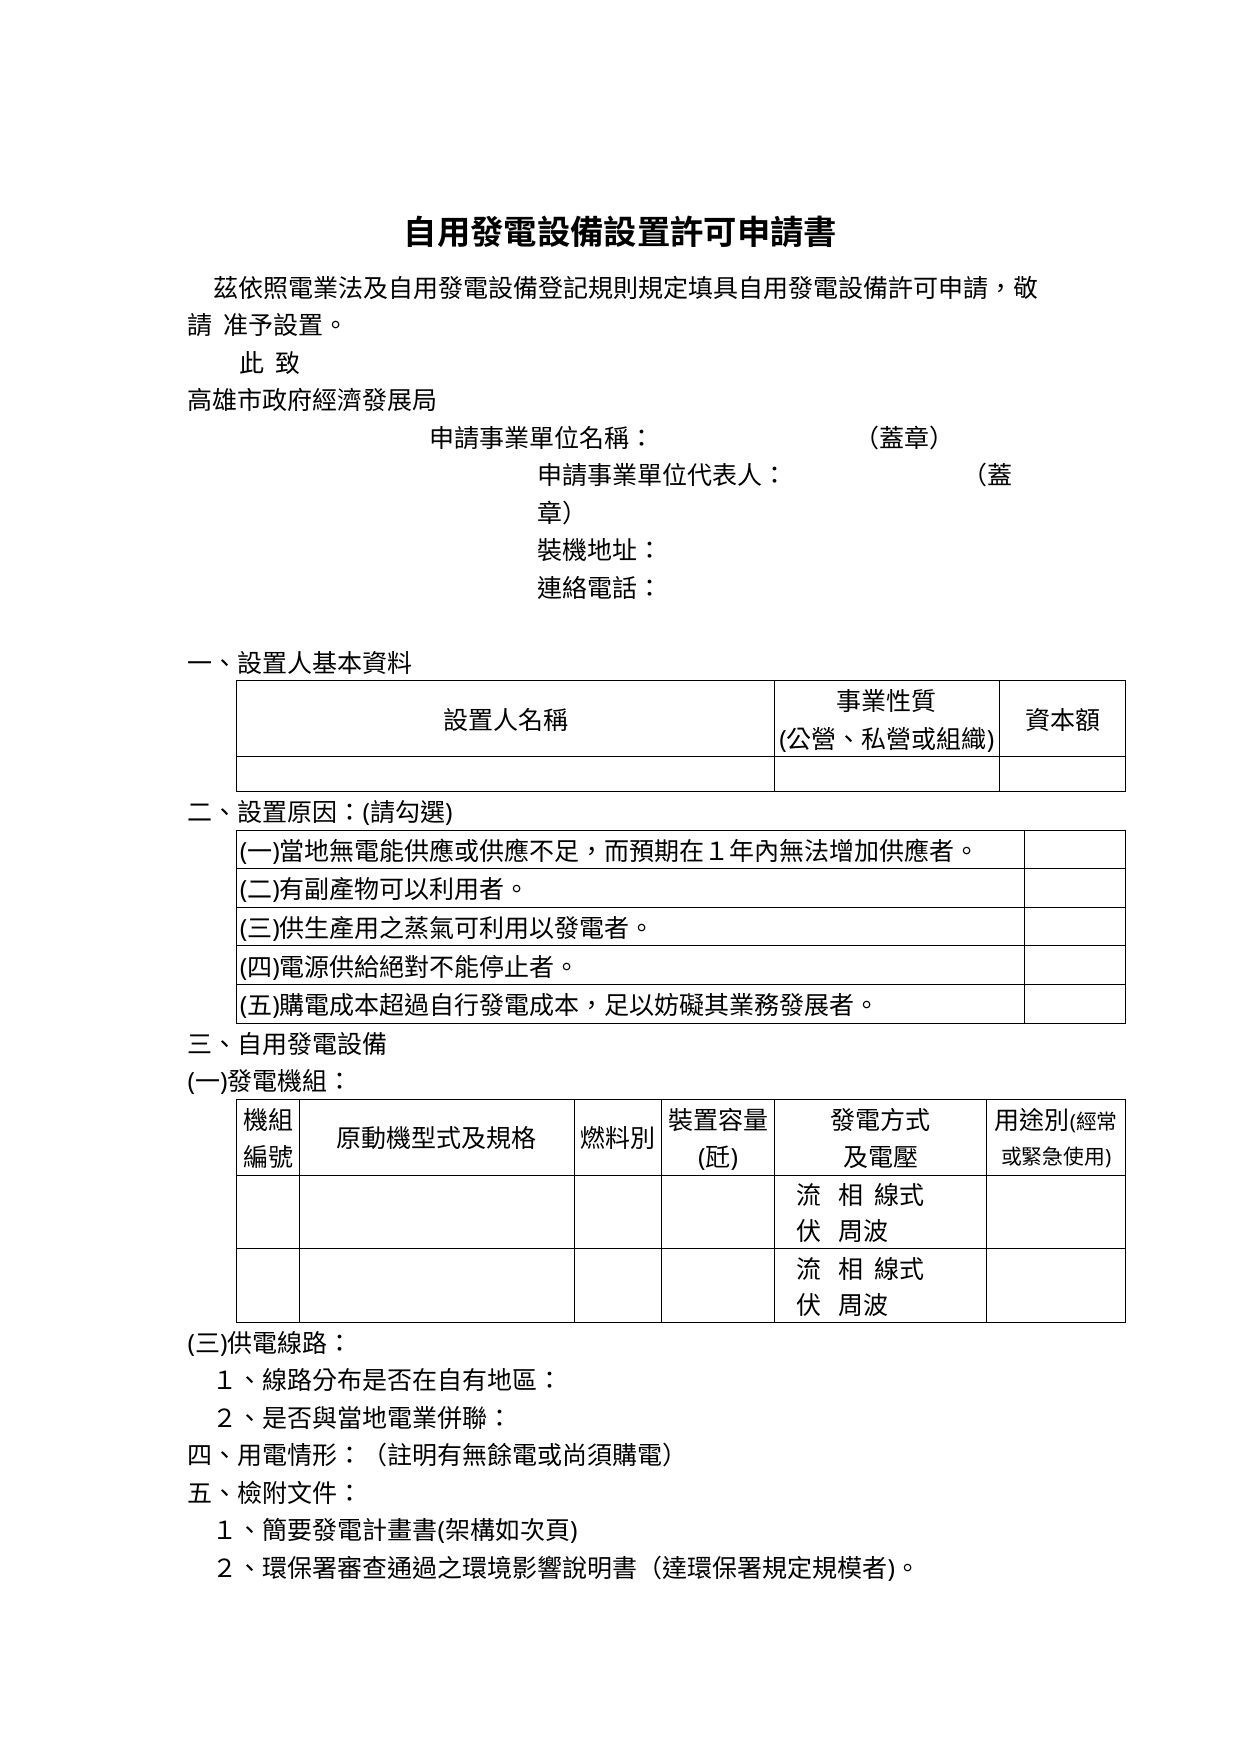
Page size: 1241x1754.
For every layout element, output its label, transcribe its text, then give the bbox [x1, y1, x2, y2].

text 三、自用發電設備 [187, 1023, 1053, 1061]
table_header 原動機型式及規格 [300, 1100, 574, 1174]
table_header 資本額 [1000, 681, 1125, 756]
text ２、環保署審查通過之環境影響說明書（達環保署規定規模者)。 [212, 1548, 1053, 1585]
table_header 燃料別 [575, 1100, 661, 1174]
text (三)供電線路： [187, 1323, 1053, 1360]
table_header 裝置容量 (瓩) [662, 1100, 774, 1174]
text 連絡電話： [537, 567, 1053, 605]
table_cell [1025, 869, 1125, 907]
table_cell [1025, 946, 1125, 984]
text 一、設置人基本資料 [187, 642, 1053, 680]
table_cell 流 相 線式 伏 周波 [775, 1249, 986, 1322]
table_cell [237, 757, 774, 791]
table_header 事業性質 (公營、私營或組織) [775, 681, 999, 756]
text 茲依照電業法及自用發電設備登記規則規定填具自用發電設備許可申請，敬請 准予設置。 [187, 267, 1053, 342]
table_cell (三)供生產用之蒸氣可利用以發電者。 [237, 908, 1024, 945]
text 二、設置原因：(請勾選) [187, 792, 1053, 830]
text 申請事業單位代表人： （蓋章） [537, 455, 1053, 530]
table_cell [1000, 757, 1125, 791]
table_cell [1025, 908, 1125, 945]
table_cell [662, 1249, 774, 1322]
table_header 發電方式 及電壓 [775, 1100, 986, 1174]
text (一)發電機組： [187, 1061, 1053, 1098]
table_cell [300, 1176, 574, 1248]
table_header 設置人名稱 [237, 681, 774, 756]
text １、簡要發電計畫書(架構如次頁) [212, 1510, 1053, 1548]
table_cell [1025, 985, 1125, 1022]
table_cell (二)有副產物可以利用者。 [237, 869, 1024, 907]
text 高雄市政府經濟發展局 [187, 380, 1053, 417]
table_header (一)當地無電能供應或供應不足，而預期在１年內無法增加供應者。 [237, 831, 1024, 868]
text 此 致 [187, 342, 1053, 380]
text 裝機地址： [537, 530, 1053, 567]
text 四、用電情形：（註明有無餘電或尚須購電） [187, 1435, 1053, 1473]
table_cell [237, 1176, 299, 1248]
table_header 機組編號 [237, 1100, 299, 1174]
table_header 用途別(經常或緊急使用) [987, 1100, 1125, 1174]
table_cell [987, 1249, 1125, 1322]
table_cell (四)電源供給絕對不能停止者。 [237, 946, 1024, 984]
text 申請事業單位名稱： （蓋章） [312, 417, 1053, 455]
table_cell [775, 757, 999, 791]
text 五、檢附文件： [187, 1473, 1053, 1510]
table_cell [987, 1176, 1125, 1248]
table_cell [662, 1176, 774, 1248]
table_cell [575, 1249, 661, 1322]
table_cell 流 相 線式 伏 周波 [775, 1176, 986, 1248]
table_cell [300, 1249, 574, 1322]
table_cell [237, 1249, 299, 1322]
text １、線路分布是否在自有地區： [212, 1360, 1053, 1398]
text ２、是否與當地電業併聯： [212, 1398, 1053, 1435]
text 自用發電設備設置許可申請書 [187, 192, 1053, 267]
table_header [1025, 831, 1125, 868]
table_cell [575, 1176, 661, 1248]
table_cell (五)購電成本超過自行發電成本，足以妨礙其業務發展者。 [237, 985, 1024, 1022]
